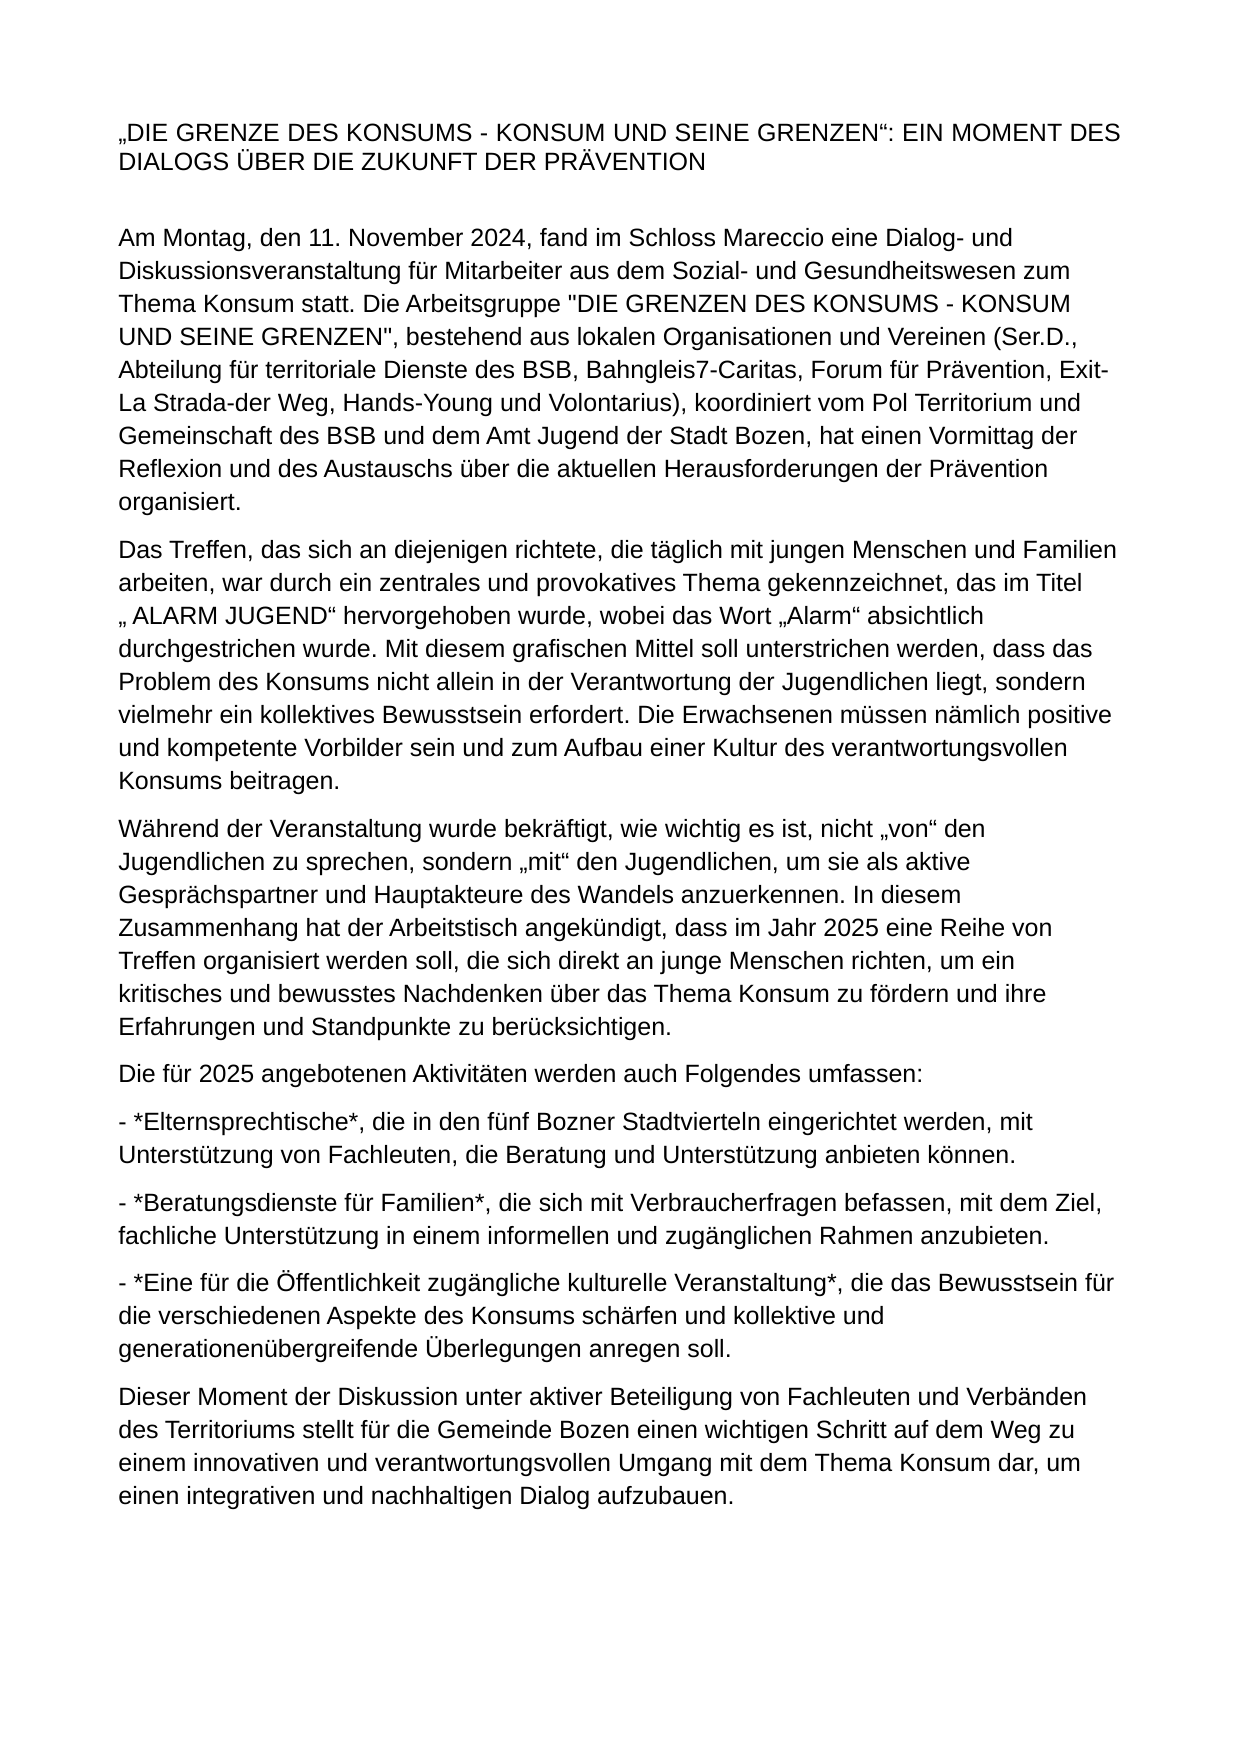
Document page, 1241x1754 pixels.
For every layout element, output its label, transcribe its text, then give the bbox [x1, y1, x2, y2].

text - *Beratungsdienste für Familien*, die sich mit Verbraucherfragen befassen, mit dem Ziel, fachliche Unterstützung in einem informellen und zugänglichen Rahmen anzubieten. [118, 1188, 1122, 1249]
text - *Eine für die Öffentlichkeit zugängliche kulturelle Veranstaltung*, die das Bewusstsein für die verschiedenen Aspekte des Konsums schärfen und kollektive und generationenübergreifende Überlegungen anregen soll. [118, 1268, 1122, 1363]
text Das Treffen, das sich an diejenigen richtete, die täglich mit jungen Menschen und Familien arbeiten, war durch ein zentrales und provokatives Thema gekennzeichnet, das im Titel „ ALARM JUGEND“ hervorgehoben wurde, wobei das Wort „Alarm“ absichtlich durchgestrichen wurde. Mit diesem grafischen Mittel soll unterstrichen werden, dass das Problem des Konsums nicht allein in der Verantwortung der Jugendlichen liegt, sondern vielmehr ein kollektives Bewusstsein erfordert. Die Erwachsenen müssen nämlich positive und kompetente Vorbilder sein und zum Aufbau einer Kultur des verantwortungsvollen Konsums beitragen. [118, 535, 1122, 795]
text Dieser Moment der Diskussion unter aktiver Beteiligung von Fachleuten und Verbänden des Territoriums stellt für die Gemeinde Bozen einen wichtigen Schritt auf dem Weg zu einem innovativen und verantwortungsvollen Umgang mit dem Thema Konsum dar, um einen integrativen und nachhaltigen Dialog aufzubauen. [118, 1382, 1122, 1510]
text Die für 2025 angebotenen Aktivitäten werden auch Folgendes umfassen: [118, 1059, 1122, 1088]
text - *Elternsprechtische*, die in den fünf Bozner Stadtvierteln eingerichtet werden, mit Unterstützung von Fachleuten, die Beratung und Unterstützung anbieten können. [118, 1107, 1122, 1169]
text „DIE GRENZE DES KONSUMS - KONSUM UND SEINE GRENZEN“: EIN MOMENT DES DIALOGS ÜBER DIE ZUKUNFT DER PRÄVENTION [118, 118, 1122, 176]
text Während der Veranstaltung wurde bekräftigt, wie wichtig es ist, nicht „von“ den Jugendlichen zu sprechen, sondern „mit“ den Jugendlichen, um sie als aktive Gesprächspartner und Hauptakteure des Wandels anzuerkennen. In diesem Zusammenhang hat der Arbeitstisch angekündigt, dass im Jahr 2025 eine Reihe von Treffen organisiert werden soll, die sich direkt an junge Menschen richten, um ein kritisches und bewusstes Nachdenken über das Thema Konsum zu fördern und ihre Erfahrungen und Standpunkte zu berücksichtigen. [118, 814, 1122, 1041]
text Am Montag, den 11. November 2024, fand im Schloss Mareccio eine Dialog- und Diskussionsveranstaltung für Mitarbeiter aus dem Sozial- und Gesundheitswesen zum Thema Konsum statt. Die Arbeitsgruppe "DIE GRENZEN DES KONSUMS - KONSUM UND SEINE GRENZEN", bestehend aus lokalen Organisationen und Vereinen (Ser.D., Abteilung für territoriale Dienste des BSB, Bahngleis7-Caritas, Forum für Prävention, Exit-La Strada-der Weg, Hands-Young und Volontarius), koordiniert vom Pol Territorium und Gemeinschaft des BSB und dem Amt Jugend der Stadt Bozen, hat einen Vormittag der Reflexion und des Austauschs über die aktuellen Herausforderungen der Prävention organisiert. [118, 223, 1122, 516]
